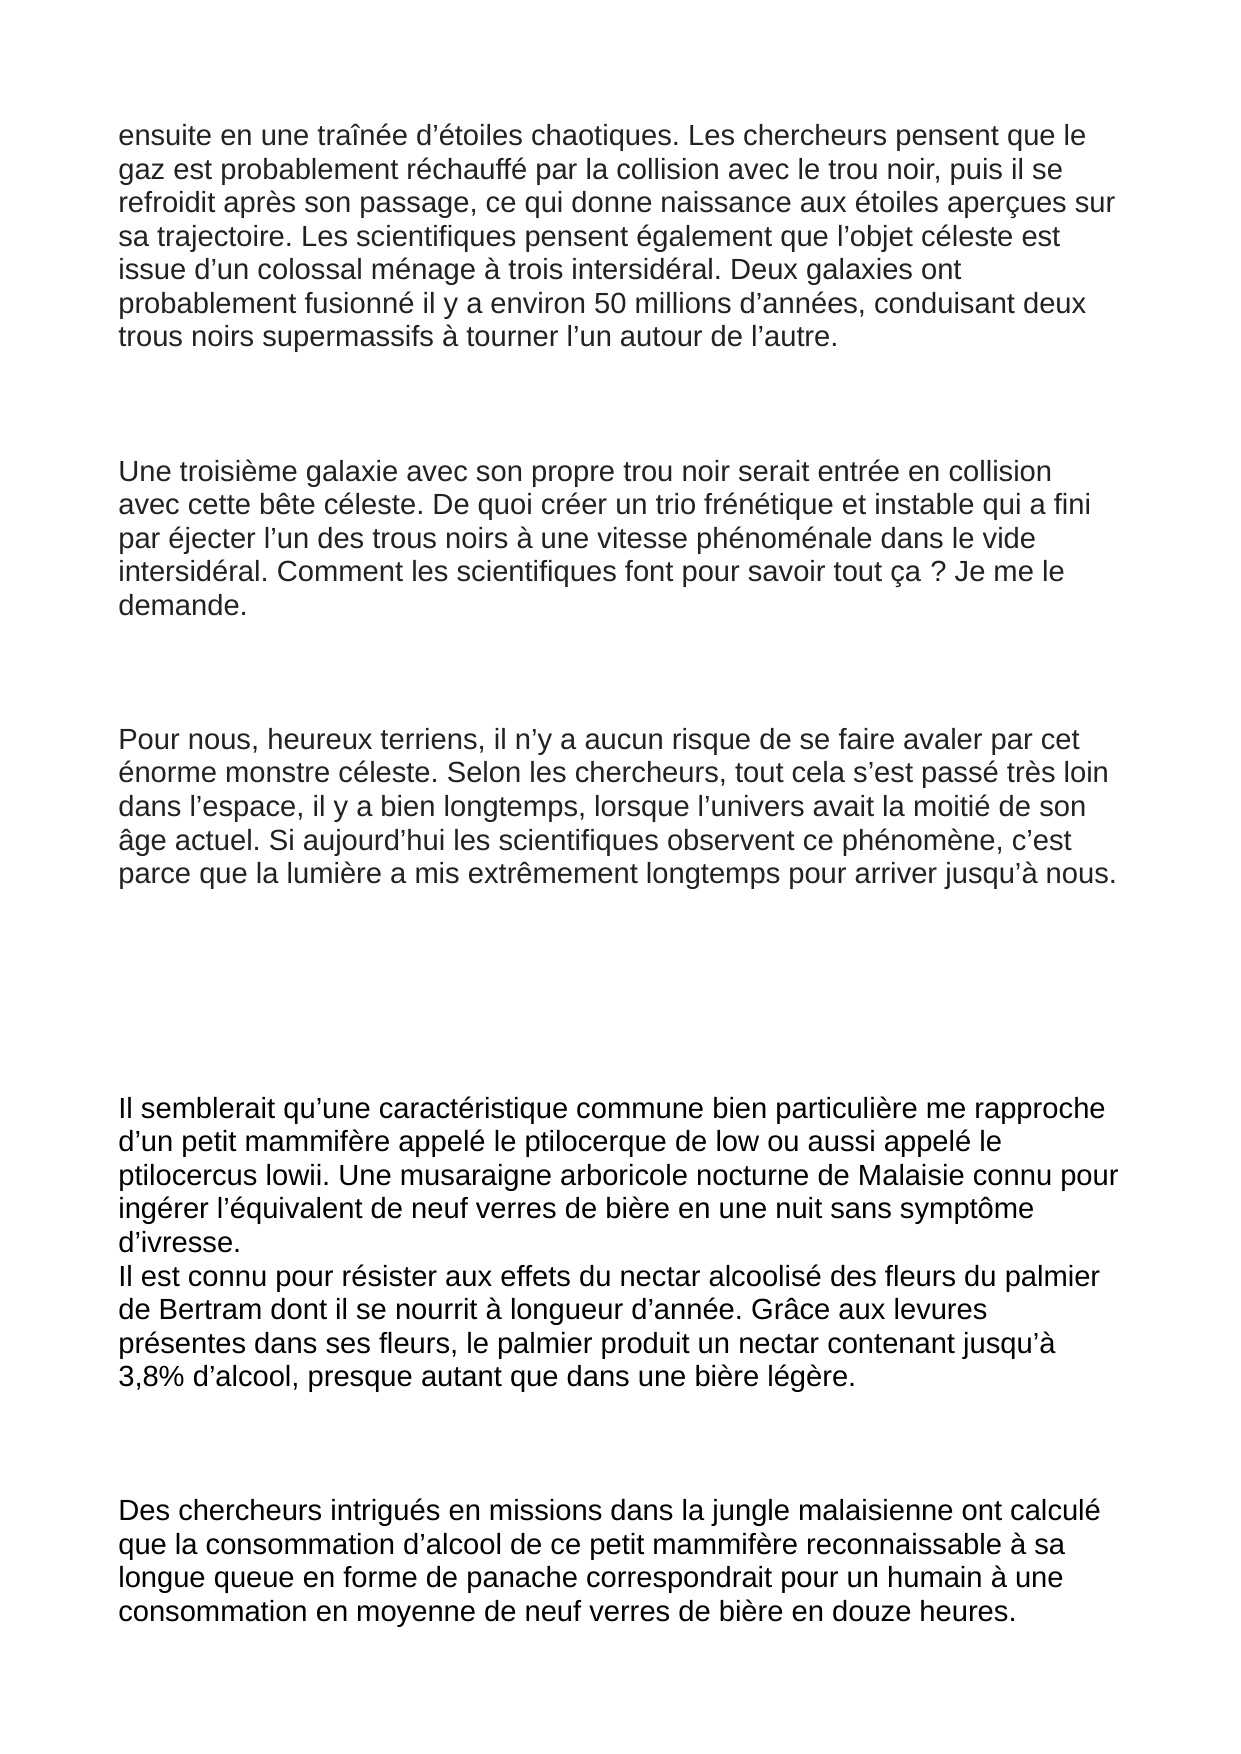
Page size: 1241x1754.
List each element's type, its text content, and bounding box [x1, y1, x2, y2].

text Pour nous, heureux terriens, il n’y a aucun risque de se faire avaler par cet énorme monstre céleste. Selon les chercheurs, tout cela s’est passé très loin dans l’espace, il y a bien longtemps, lorsque l’univers avait la moitié de son âge actuel. Si aujourd’hui les scientifiques observent ce phénomène, c’est parce que la lumière a mis extrêmement longtemps pour arriver jusqu’à nous. [118, 722, 1122, 889]
text Il semblerait qu’une caractéristique commune bien particulière me rapproche d’un petit mammifère appelé le ptilocerque de low ou aussi appelé le ptilocercus lowii. Une musaraigne arboricole nocturne de Malaisie connu pour ingérer l’équivalent de neuf verres de bière en une nuit sans symptôme d’ivresse. [118, 1091, 1122, 1258]
text ensuite en une traînée d’étoiles chaotiques. Les chercheurs pensent que le gaz est probablement réchauffé par la collision avec le trou noir, puis il se refroidit après son passage, ce qui donne naissance aux étoiles aperçues sur sa trajectoire. Les scientifiques pensent également que l’objet céleste est issue d’un colossal ménage à trois intersidéral. Deux galaxies ont probablement fusionné il y a environ 50 millions d’années, conduisant deux trous noirs supermassifs à tourner l’un autour de l’autre. [118, 118, 1122, 353]
text Il est connu pour résister aux effets du nectar alcoolisé des fleurs du palmier de Bertram dont il se nourrit à longueur d’année. Grâce aux levures présentes dans ses fleurs, le palmier produit un nectar contenant jusqu’à 3,8% d’alcool, presque autant que dans une bière légère. [118, 1258, 1122, 1393]
text Une troisième galaxie avec son propre trou noir serait entrée en collision avec cette bête céleste. De quoi créer un trio frénétique et instable qui a fini par éjecter l’un des trous noirs à une vitesse phénoménale dans le vide intersidéral. Comment les scientifiques font pour savoir tout ça ? Je me le demande. [118, 453, 1122, 621]
text Des chercheurs intrigués en missions dans la jungle malaisienne ont calculé que la consommation d’alcool de ce petit mammifère reconnaissable à sa longue queue en forme de panache correspondrait pour un humain à une consommation en moyenne de neuf verres de bière en douze heures. [118, 1493, 1122, 1627]
